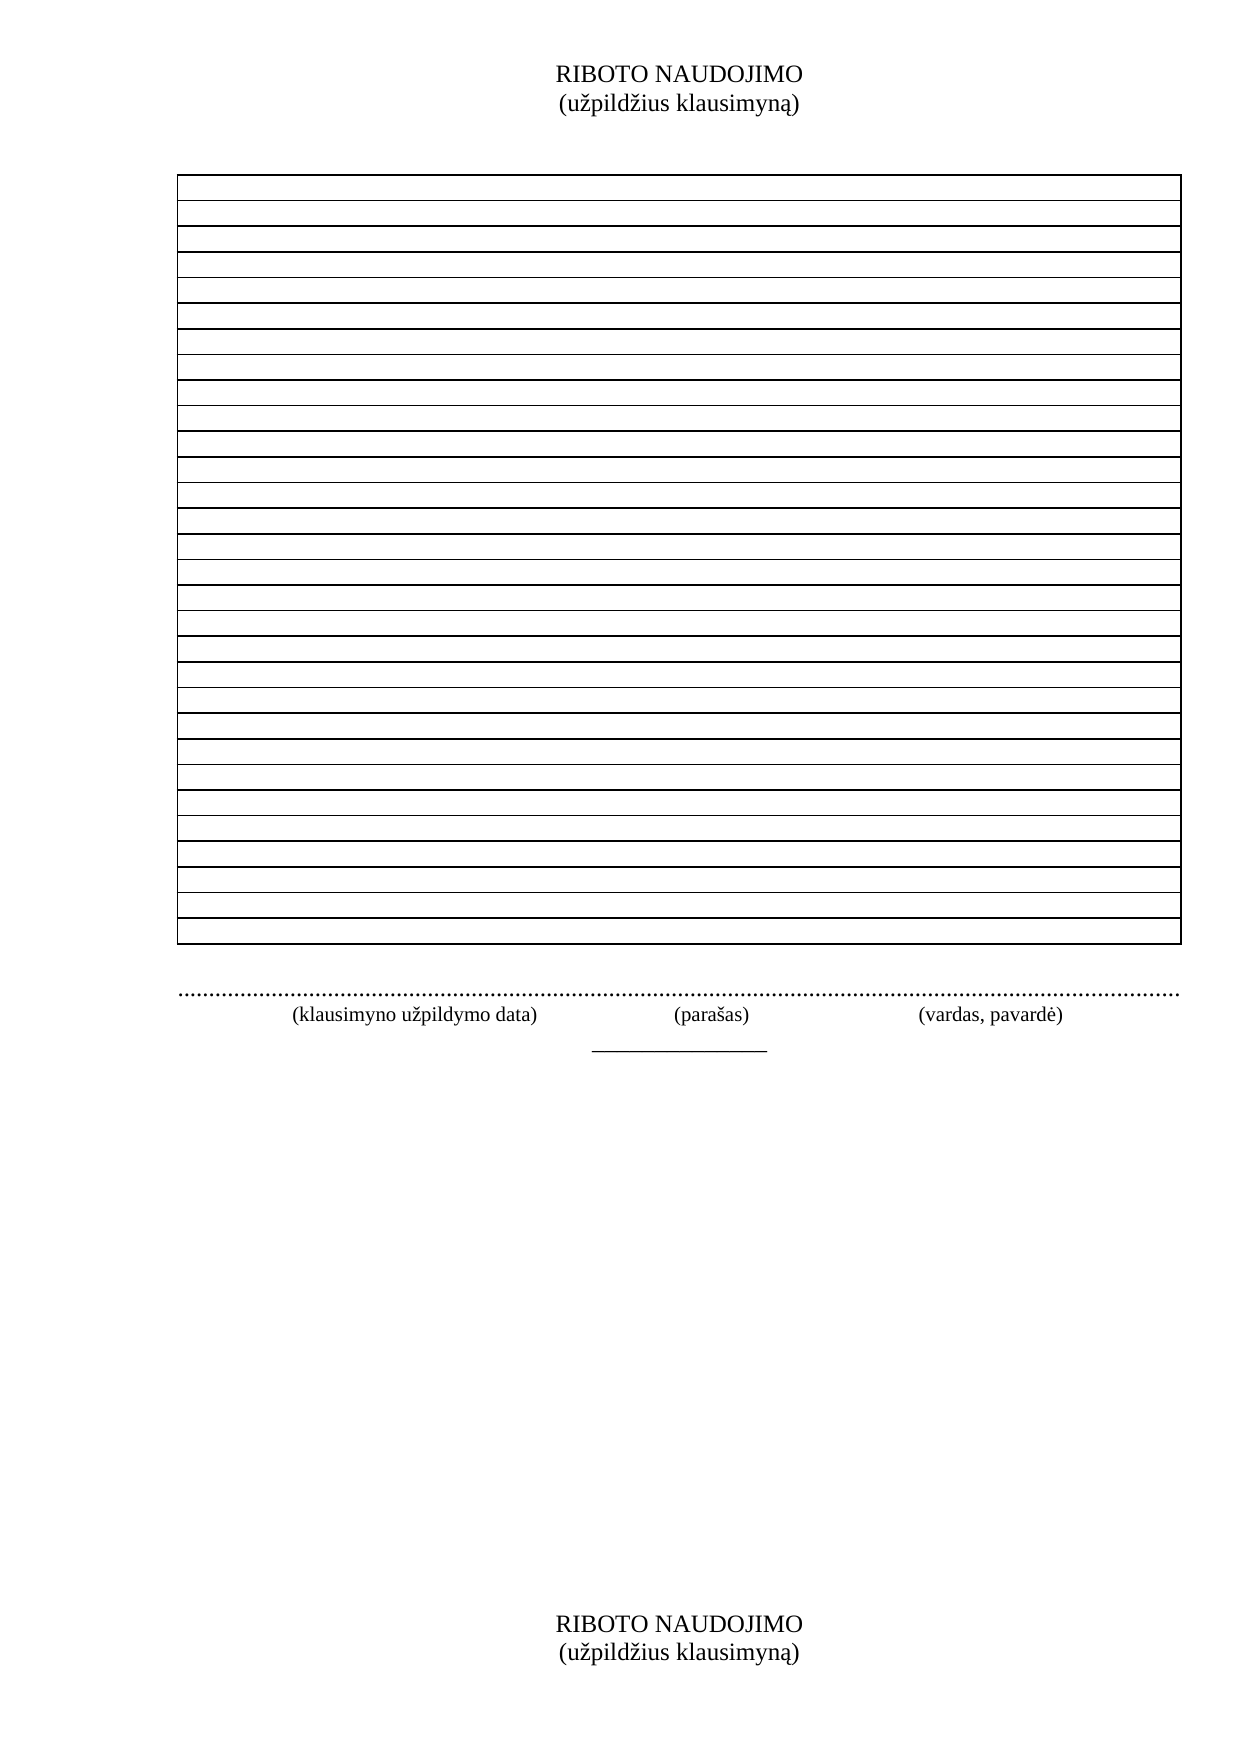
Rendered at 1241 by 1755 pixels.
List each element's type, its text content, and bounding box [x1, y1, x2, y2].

text (klausimyno užpildymo data) (parašas) (vardas, pavardė) [177, 1002, 1181, 1026]
text .. [177, 973, 1181, 1002]
text ______________ [177, 1026, 1181, 1055]
